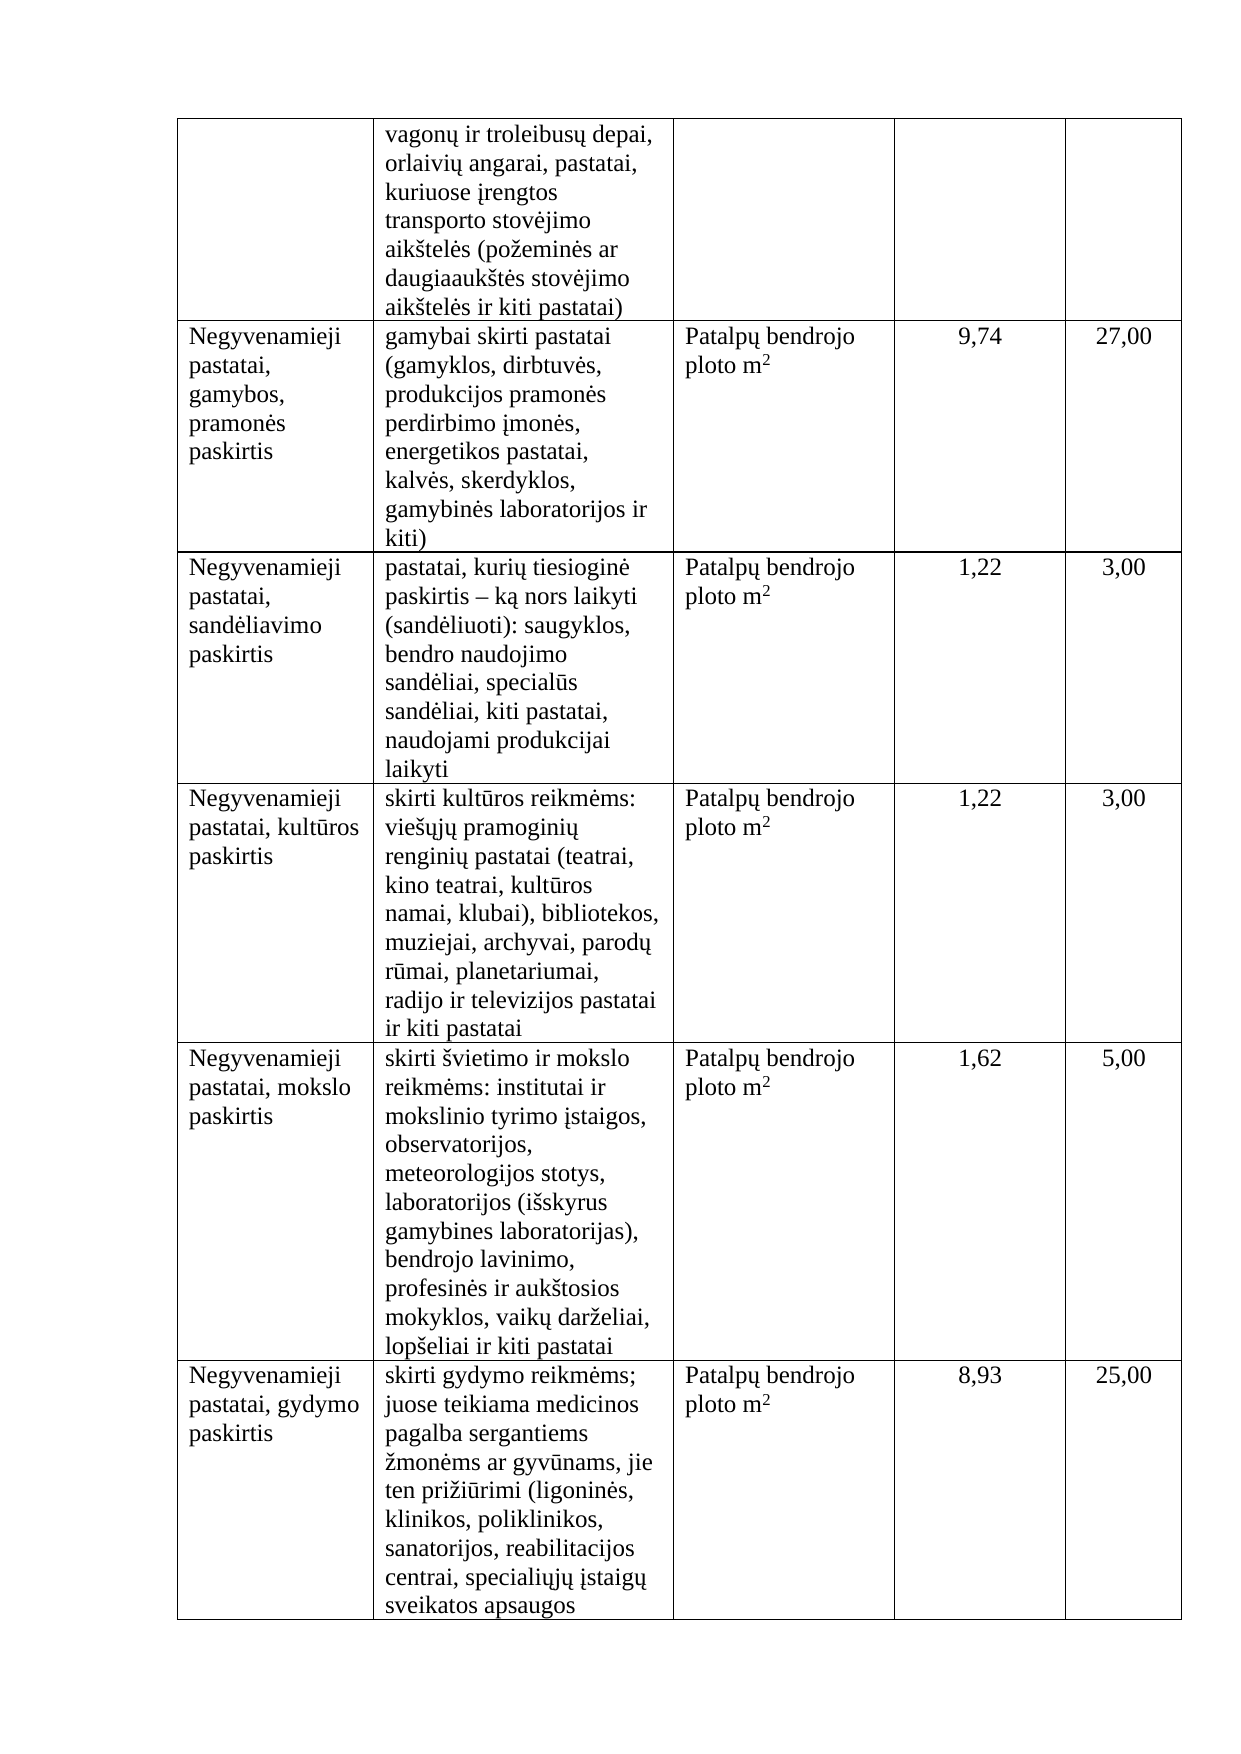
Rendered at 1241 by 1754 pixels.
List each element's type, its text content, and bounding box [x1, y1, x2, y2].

table_cell 3,00 [1066, 553, 1181, 782]
table_cell Negyvenamieji pastatai, mokslo paskirtis [178, 1043, 373, 1359]
table_cell pastatai, kurių tiesioginė paskirtis – ką nors laikyti (sandėliuoti): saugyklos, bendro naudojimo sandėliai, specialūs sandėliai, kiti pastatai, naudojami produkcijai laikyti [374, 553, 673, 782]
table_cell vagonų ir troleibusų depai, orlaivių angarai, pastatai, kuriuose įrengtos transporto stovėjimo aikštelės (požeminės ar daugiaaukštės stovėjimo aikštelės ir kiti pastatai) [374, 119, 673, 320]
table_cell 25,00 [1066, 1361, 1181, 1619]
table_cell [674, 119, 894, 320]
table_cell Negyvenamieji pastatai, sandėliavimo paskirtis [178, 553, 373, 782]
table_cell [1066, 119, 1181, 320]
table_cell 1,62 [895, 1043, 1065, 1359]
table_cell Negyvenamieji pastatai, gamybos, pramonės paskirtis [178, 321, 373, 551]
table_cell Negyvenamieji pastatai, kultūros paskirtis [178, 784, 373, 1042]
table_cell 5,00 [1066, 1043, 1181, 1359]
table_cell 1,22 [895, 784, 1065, 1042]
table_cell 8,93 [895, 1361, 1065, 1619]
table_cell 27,00 [1066, 321, 1181, 551]
table_cell Patalpų bendrojo ploto m2 [674, 784, 894, 1042]
table_cell 9,74 [895, 321, 1065, 551]
table_cell Patalpų bendrojo ploto m2 [674, 321, 894, 551]
table_cell Negyvenamieji pastatai, gydymo paskirtis [178, 1361, 373, 1619]
table_cell Patalpų bendrojo ploto m2 [674, 553, 894, 782]
table_cell skirti kultūros reikmėms: viešųjų pramoginių renginių pastatai (teatrai, kino teatrai, kultūros namai, klubai), bibliotekos, muziejai, archyvai, parodų rūmai, planetariumai, radijo ir televizijos pastatai ir kiti pastatai [374, 784, 673, 1042]
table_cell skirti gydymo reikmėms; juose teikiama medicinos pagalba sergantiems žmonėms ar gyvūnams, jie ten prižiūrimi (ligoninės, klinikos, poliklinikos, sanatorijos, reabilitacijos centrai, specialiųjų įstaigų sveikatos apsaugos [374, 1361, 673, 1619]
table_cell Patalpų bendrojo ploto m2 [674, 1361, 894, 1619]
table_cell [178, 119, 373, 320]
table_cell 1,22 [895, 553, 1065, 782]
table_cell 3,00 [1066, 784, 1181, 1042]
table_cell [895, 119, 1065, 320]
table_cell skirti švietimo ir mokslo reikmėms: institutai ir mokslinio tyrimo įstaigos, observatorijos, meteorologijos stotys, laboratorijos (išskyrus gamybines laboratorijas), bendrojo lavinimo, profesinės ir aukštosios mokyklos, vaikų darželiai, lopšeliai ir kiti pastatai [374, 1043, 673, 1359]
table_cell gamybai skirti pastatai (gamyklos, dirbtuvės, produkcijos pramonės perdirbimo įmonės, energetikos pastatai, kalvės, skerdyklos, gamybinės laboratorijos ir kiti) [374, 321, 673, 551]
table_cell Patalpų bendrojo ploto m2 [674, 1043, 894, 1359]
